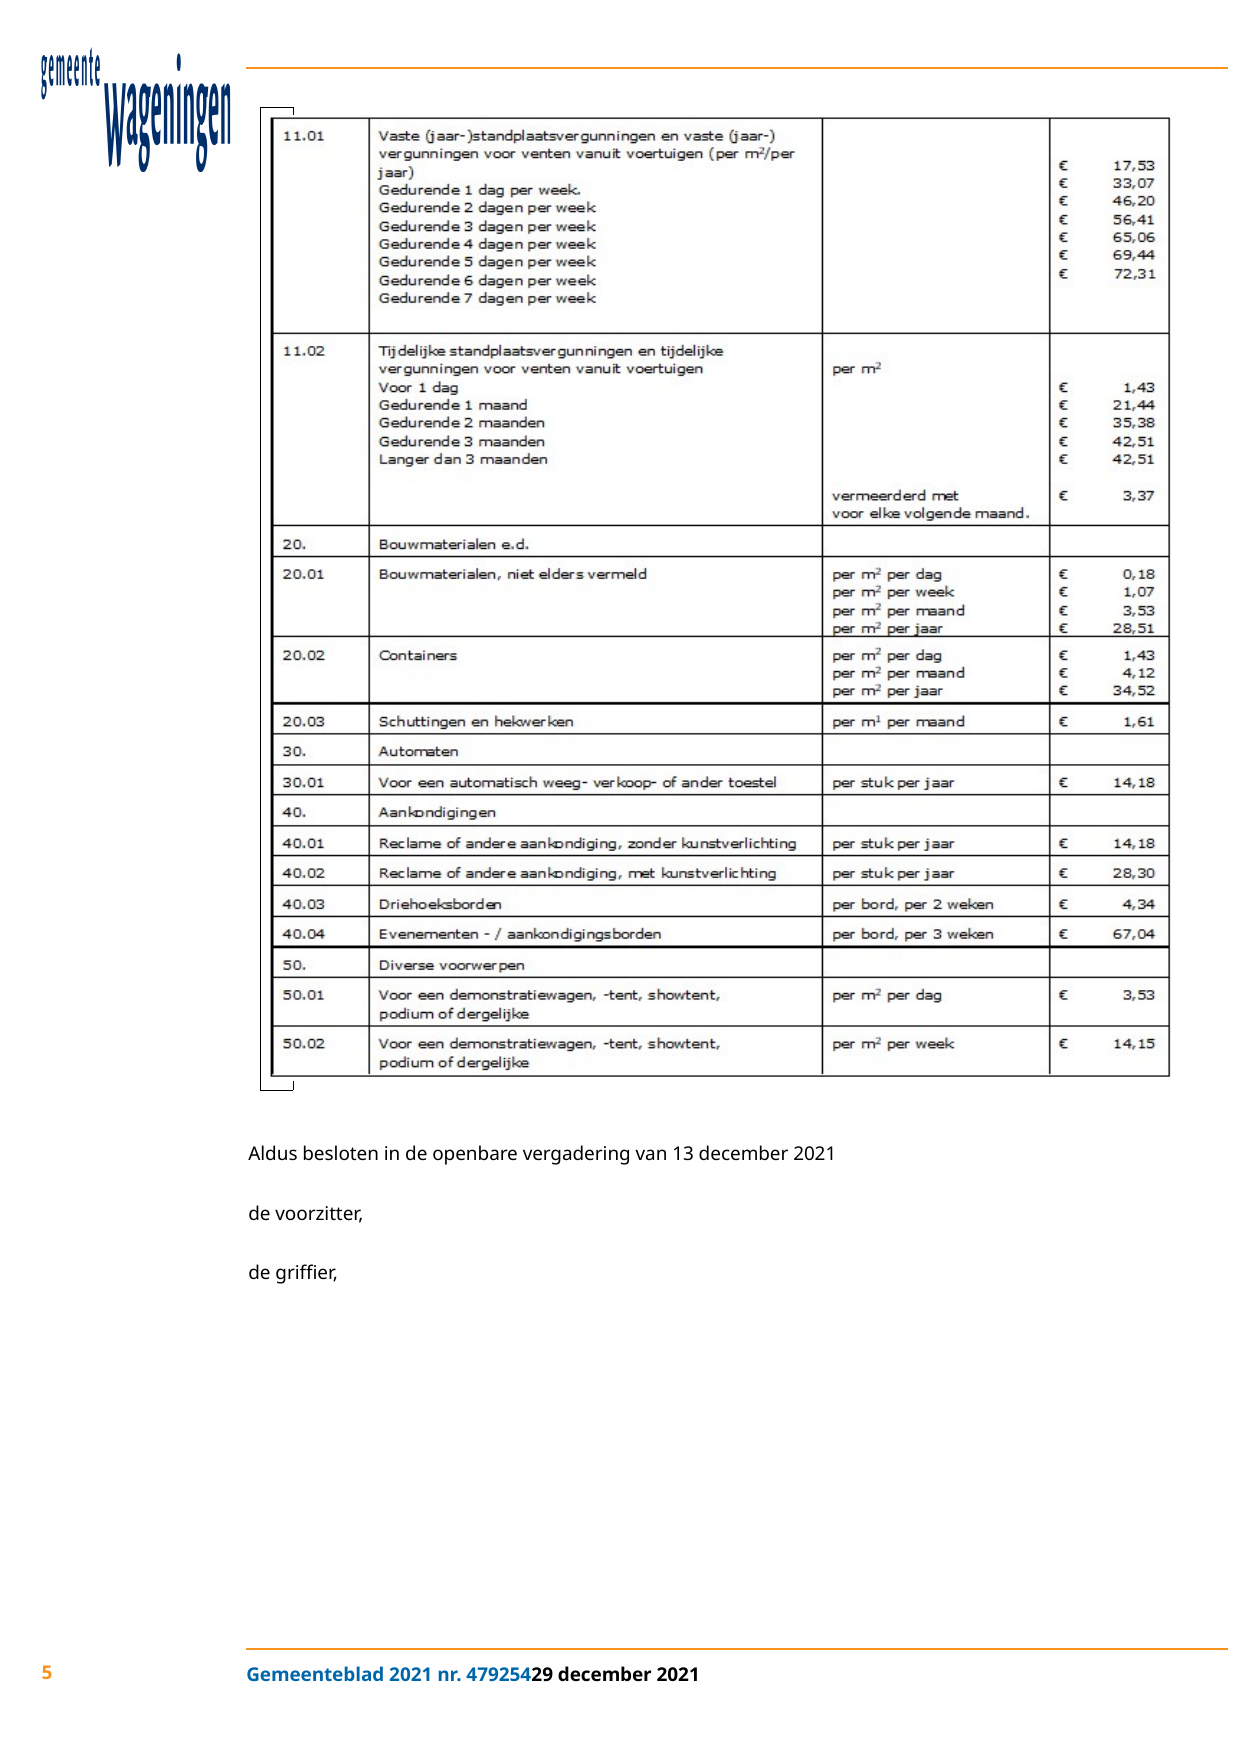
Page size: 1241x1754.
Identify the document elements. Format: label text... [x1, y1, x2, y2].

text de griffier, [248, 1259, 1152, 1285]
text de voorzitter, [248, 1200, 1152, 1226]
text Aldus besloten in de openbare vergadering van 13 december 2021 [248, 1141, 1152, 1166]
picture [41, 47, 231, 172]
picture [268, 115, 1173, 1081]
